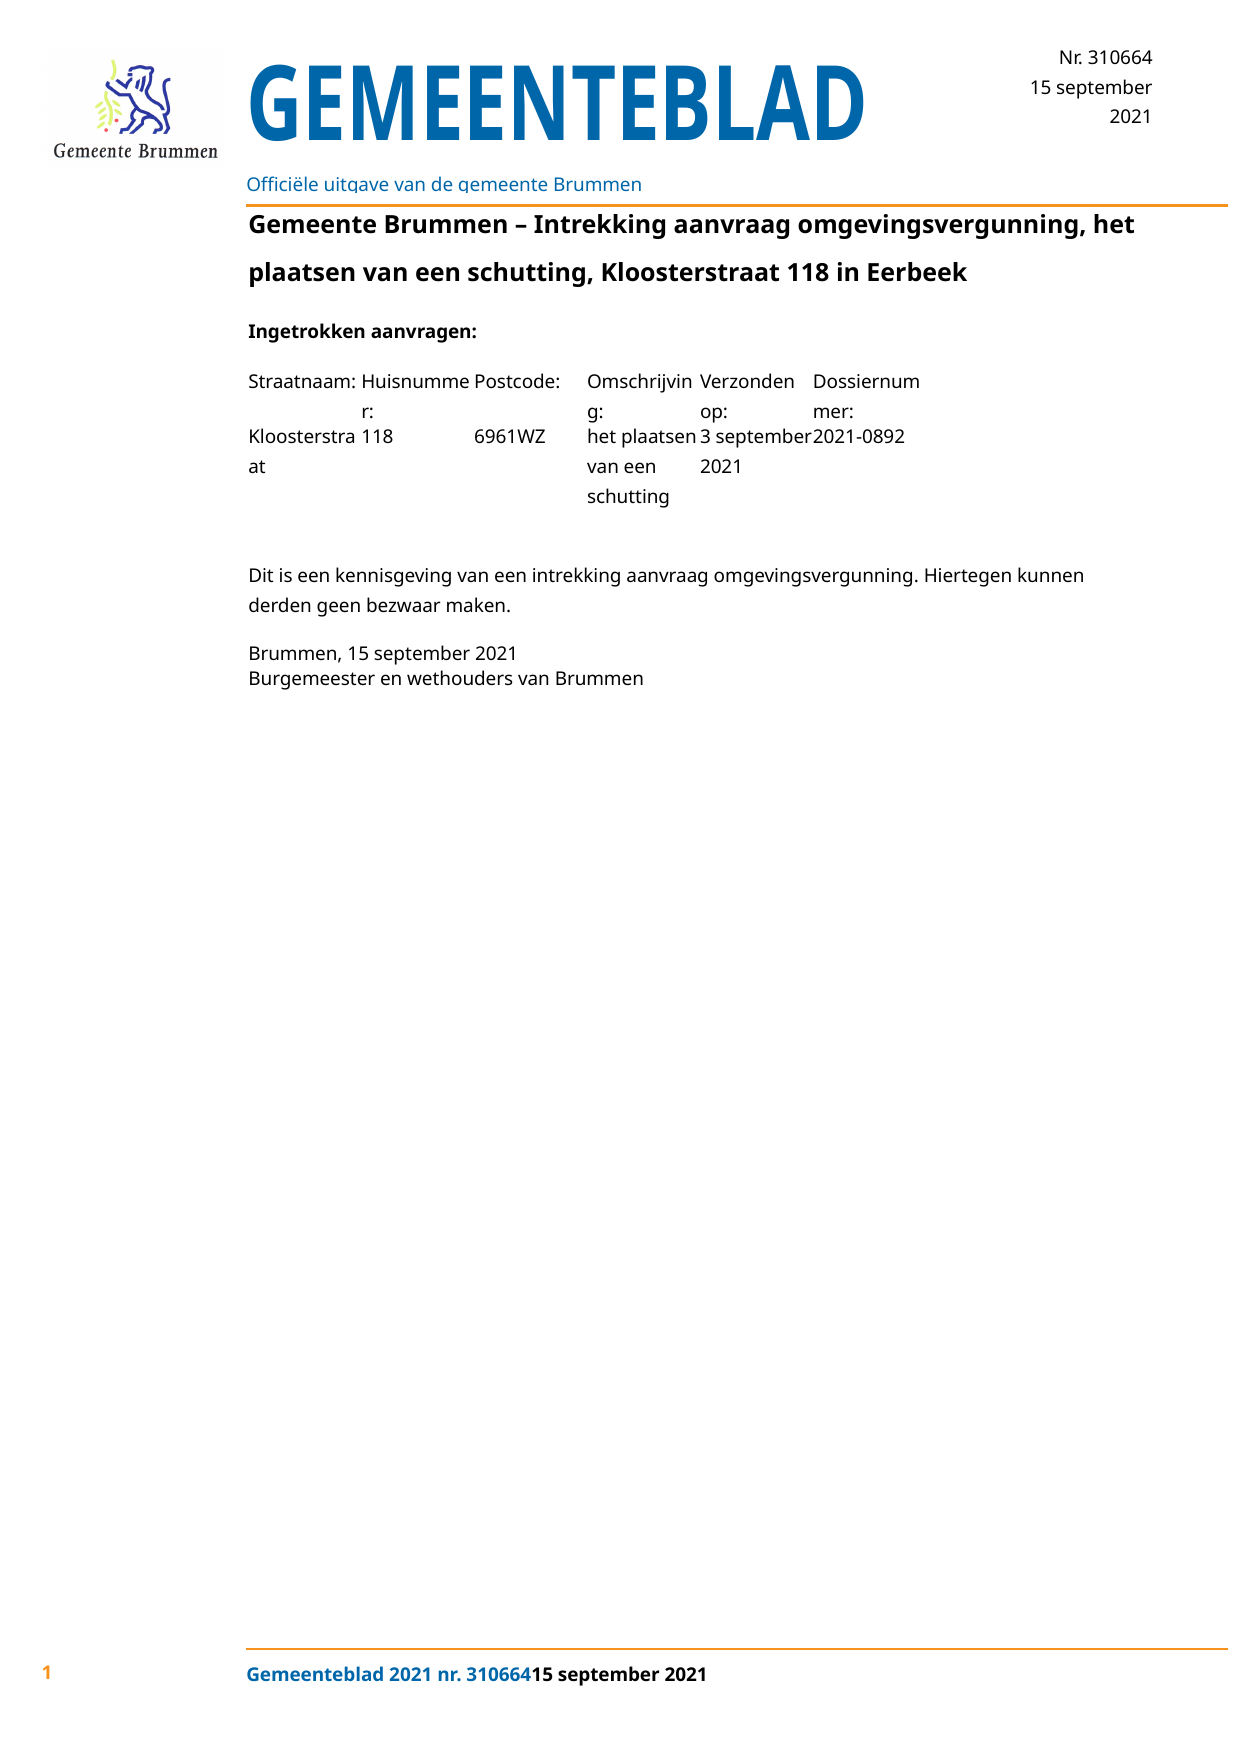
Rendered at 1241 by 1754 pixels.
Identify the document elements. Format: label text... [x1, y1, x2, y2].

text Dit is een kennisgeving van een intrekking aanvraag omgevingsvergunning. Hiertegen kunnen derden geen bezwaar maken. [248, 562, 1152, 618]
table_cell 118 [361, 424, 474, 509]
table_cell [926, 424, 1038, 509]
table_header Huisnummer: [361, 369, 474, 424]
text Ingetrokken aanvragen: [248, 318, 1152, 344]
table_cell het plaatsen van een schutting [587, 424, 700, 509]
table_header [926, 369, 1038, 424]
text Burgemeester en wethouders van Brummen [248, 665, 1152, 691]
table_header Omschrijving: [587, 369, 700, 424]
table_cell [1039, 424, 1152, 509]
table_header Verzonden op: [700, 369, 813, 424]
text Gemeente Brummen – Intrekking aanvraag omgevingsvergunning, het plaatsen van een schutting, Kloosterstraat 118 in Eerbeek [248, 207, 1152, 288]
table_header [1039, 369, 1152, 424]
table_header Dossiernummer: [813, 369, 926, 424]
table_header Straatnaam: [248, 369, 361, 424]
text Brummen, 15 september 2021 [248, 640, 1152, 665]
picture [41, 47, 231, 172]
table_cell 6961WZ [474, 424, 587, 509]
table_cell Kloosterstraat [248, 424, 361, 509]
table_cell 3 september 2021 [700, 424, 813, 509]
table_header Postcode: [474, 369, 587, 424]
table_cell 2021-0892 [813, 424, 926, 509]
